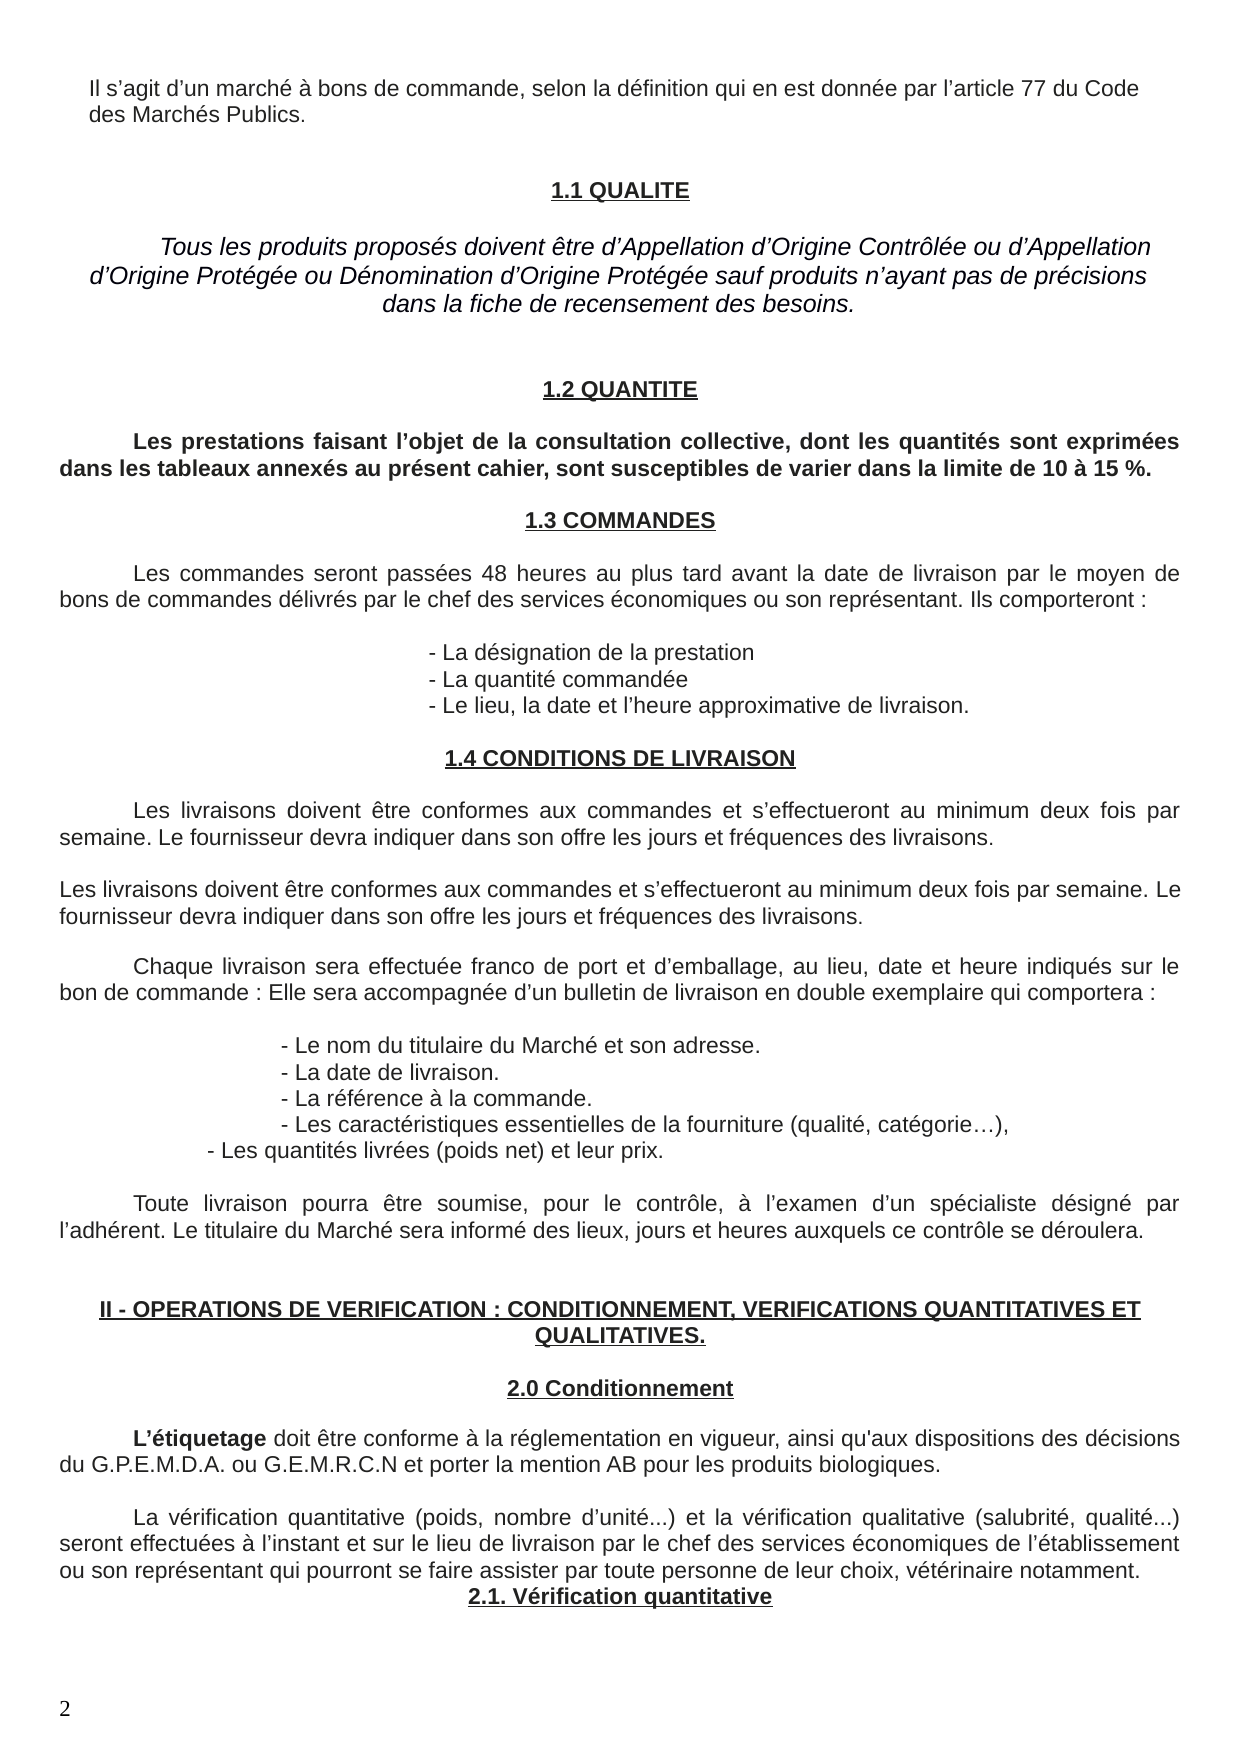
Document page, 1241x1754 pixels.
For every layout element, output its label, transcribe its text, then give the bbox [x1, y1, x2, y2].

text 1.3 COMMANDES [59, 507, 1181, 534]
text - La date de livraison. [59, 1058, 1181, 1085]
text Les commandes seront passées 48 heures au plus tard avant la date de livraison par le moyen de bons de commandes délivrés par le chef des services économiques ou son représentant. Ils comporteront : [59, 560, 1181, 613]
text Tous les produits proposés doivent être d’Appellation d’Origine Contrôlée ou d’Appellation d’Origine Protégée ou Dénomination d’Origine Protégée sauf produits n’ayant pas de précisions dans la fiche de recensement des besoins. [59, 232, 1181, 318]
text - La désignation de la prestation [59, 639, 1181, 666]
text - Les caractéristiques essentielles de la fourniture (qualité, catégorie…), - Les quantités livrées (poids net) et leur prix. [59, 1111, 1181, 1164]
text 1.1 QUALITE [59, 177, 1181, 203]
text 1.2 QUANTITE [59, 376, 1181, 402]
text Les livraisons doivent être conformes aux commandes et s’effectueront au minimum deux fois par semaine. Le fournisseur devra indiquer dans son offre les jours et fréquences des livraisons. [59, 797, 1181, 850]
text Toute livraison pourra être soumise, pour le contrôle, à l’examen d’un spécialiste désigné par l’adhérent. Le titulaire du Marché sera informé des lieux, jours et heures auxquels ce contrôle se déroulera. [59, 1190, 1181, 1243]
text 2.0 Conditionnement [59, 1375, 1181, 1401]
text 1.4 CONDITIONS DE LIVRAISON [59, 744, 1181, 771]
text - Le lieu, la date et l’heure approximative de livraison. [59, 692, 1181, 718]
text Les prestations faisant l’objet de la consultation collective, dont les quantités sont exprimées dans les tableaux annexés au présent cahier, sont susceptibles de varier dans la limite de 10 à 15 %. [59, 428, 1181, 481]
text - La référence à la commande. [59, 1085, 1181, 1111]
text Les livraisons doivent être conformes aux commandes et s’effectueront au minimum deux fois par semaine. Le fournisseur devra indiquer dans son offre les jours et fréquences des livraisons. [59, 876, 1181, 929]
text L’étiquetage doit être conforme à la réglementation en vigueur, ainsi qu'aux dispositions des décisions du G.P.E.M.D.A. ou G.E.M.R.C.N et porter la mention AB pour les produits biologiques. [59, 1425, 1181, 1478]
text - La quantité commandée [59, 666, 1181, 692]
text Il s’agit d’un marché à bons de commande, selon la définition qui en est donnée par l’article 77 du Code des Marchés Publics. [88, 75, 1181, 128]
text II - OPERATIONS DE VERIFICATION : CONDITIONNEMENT, VERIFICATIONS QUANTITATIVES ET QUALITATIVES. [59, 1296, 1181, 1348]
text La vérification quantitative (poids, nombre d’unité...) et la vérification qualitative (salubrité, qualité...) seront effectuées à l’instant et sur le lieu de livraison par le chef des services économiques de l’établissement ou son représentant qui pourront se faire assister par toute personne de leur choix, vétérinaire notamment. [59, 1504, 1181, 1583]
text 2.1. Vérification quantitative [59, 1583, 1181, 1609]
text Chaque livraison sera effectuée franco de port et d’emballage, au lieu, date et heure indiqués sur le bon de commande : Elle sera accompagnée d’un bulletin de livraison en double exemplaire qui comportera : [59, 953, 1181, 1032]
text - Le nom du titulaire du Marché et son adresse. [59, 1032, 1181, 1058]
